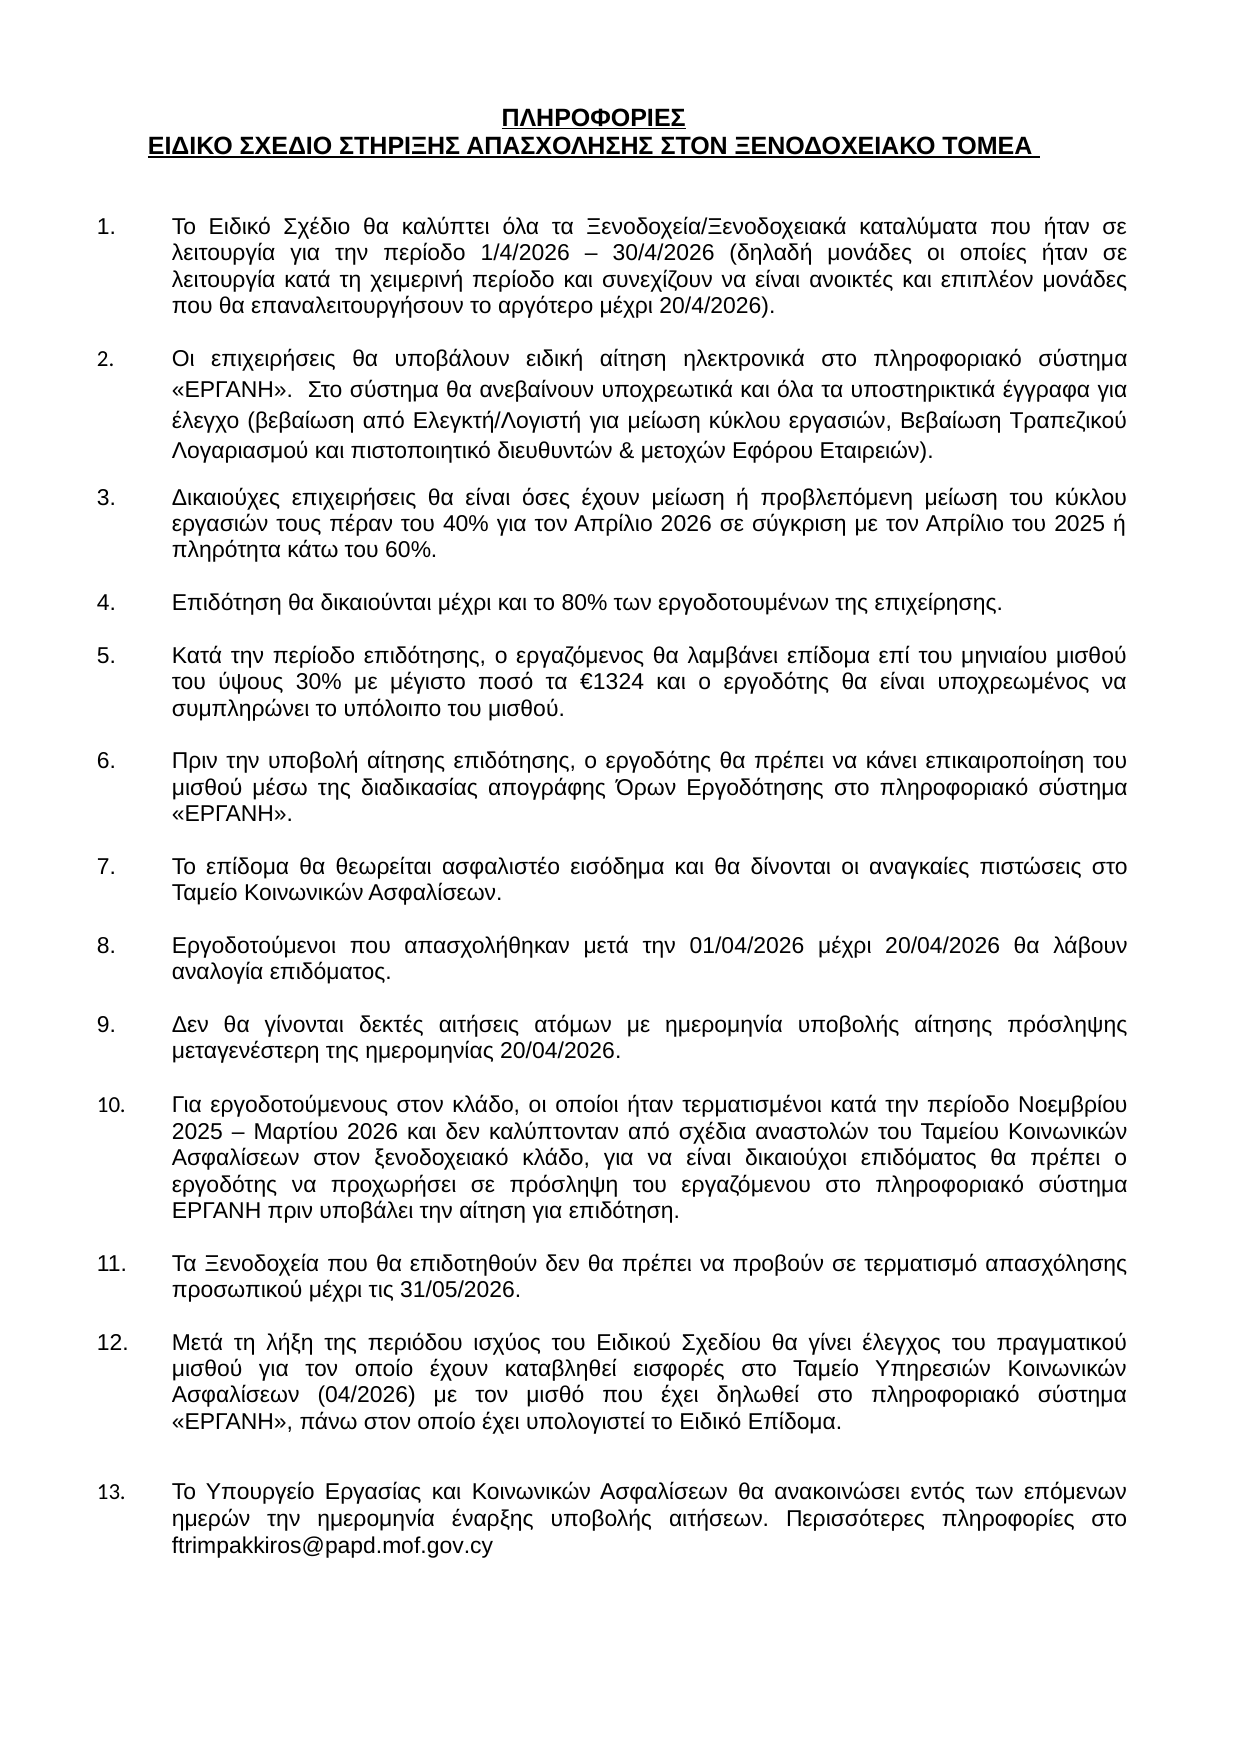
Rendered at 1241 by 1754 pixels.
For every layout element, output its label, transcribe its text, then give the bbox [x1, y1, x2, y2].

list Επιδότηση θα δικαιούνται μέχρι και το 80% των εργοδοτουμένων της επιχείρησης. [97, 589, 1128, 616]
list Τα Ξενοδοχεία που θα επιδοτηθούν δεν θα πρέπει να προβούν σε τερματισμό απασχόλησης προσωπικού μέχρι τις 31/05/2026. [97, 1250, 1128, 1302]
list Δικαιούχες επιχειρήσεις θα είναι όσες έχουν μείωση ή προβλεπόμενη μείωση του κύκλου εργασιών τους πέραν του 40% για τον Απρίλιο 2026 σε σύγκριση με τον Απρίλιο του 2025 ή πληρότητα κάτω του 60%. [97, 484, 1128, 563]
list Το Ειδικό Σχέδιο θα καλύπτει όλα τα Ξενοδοχεία/Ξενοδοχειακά καταλύματα που ήταν σε λειτουργία για την περίοδο 1/4/2026 – 30/4/2026 (δηλαδή μονάδες οι οποίες ήταν σε λειτουργία κατά τη χειμερινή περίοδο και συνεχίζουν να είναι ανοικτές και επιπλέον μονάδες που θα επαναλειτουργήσουν το αργότερο μέχρι 20/4/2026). [97, 213, 1128, 318]
list Κατά την περίοδο επιδότησης, ο εργαζόμενος θα λαμβάνει επίδομα επί του μηνιαίου μισθού του ύψους 30% με μέγιστο ποσό τα €1324 και ο εργοδότης θα είναι υποχρεωμένος να συμπληρώνει το υπόλοιπο του μισθού. [97, 642, 1128, 721]
list Για εργοδοτούμενους στον κλάδο, οι οποίοι ήταν τερματισμένοι κατά την περίοδο Νοεμβρίου 2025 – Μαρτίου 2026 και δεν καλύπτονταν από σχέδια αναστολών του Ταμείου Κοινωνικών Ασφαλίσεων στον ξενοδοχειακό κλάδο, για να είναι δικαιούχοι επιδόματος θα πρέπει ο εργοδότης να προχωρήσει σε πρόσληψη του εργαζόμενου στο πληροφοριακό σύστημα ΕΡΓΑΝΗ πριν υποβάλει την αίτηση για επιδότηση. [97, 1090, 1128, 1223]
list Πριν την υποβολή αίτησης επιδότησης, ο εργοδότης θα πρέπει να κάνει επικαιροποίηση του μισθού μέσω της διαδικασίας απογράφης Όρων Εργοδότησης στο πληροφοριακό σύστημα «ΕΡΓΑΝΗ». [97, 747, 1128, 826]
list Δεν θα γίνονται δεκτές αιτήσεις ατόμων με ημερομηνία υποβολής αίτησης πρόσληψης μεταγενέστερη της ημερομηνίας 20/04/2026. [97, 1011, 1128, 1063]
text ΕΙΔΙΚΟ ΣΧΕΔΙΟ ΣΤΗΡΙΞΗΣ ΑΠΑΣΧΟΛΗΣΗΣ ΣΤΟΝ ΞΕΝΟΔΟΧΕΙΑΚΟ ΤΟΜΕΑ [59, 131, 1128, 160]
text ΠΛΗΡΟΦΟΡΙΕΣ [59, 103, 1128, 131]
list Το Υπουργείο Εργασίας και Κοινωνικών Ασφαλίσεων θα ανακοινώσει εντός των επόμενων ημερών την ημερομηνία έναρξης υποβολής αιτήσεων. Περισσότερες πληροφορίες στο ftrimpakkiros@papd.mof.gov.cy [97, 1477, 1128, 1558]
list Οι επιχειρήσεις θα υποβάλουν ειδική αίτηση ηλεκτρονικά στο πληροφοριακό σύστημα «ΕΡΓΑΝΗ». Στο σύστημα θα ανεβαίνουν υποχρεωτικά και όλα τα υποστηρικτικά έγγραφα για έλεγχο (βεβαίωση από Ελεγκτή/Λογιστή για μείωση κύκλου εργασιών, Βεβαίωση Τραπεζικού Λογαριασμού και πιστοποιητικό διευθυντών & μετοχών Εφόρου Εταιρειών). [97, 344, 1128, 463]
list Μετά τη λήξη της περιόδου ισχύος του Ειδικού Σχεδίου θα γίνει έλεγχος του πραγματικού μισθού για τον οποίο έχουν καταβληθεί εισφορές στο Ταμείο Υπηρεσιών Κοινωνικών Ασφαλίσεων (04/2026) με τον μισθό που έχει δηλωθεί στο πληροφοριακό σύστημα «ΕΡΓΑΝΗ», πάνω στον οποίο έχει υπολογιστεί το Ειδικό Επίδομα. [97, 1329, 1128, 1434]
list Εργοδοτούμενοι που απασχολήθηκαν μετά την 01/04/2026 μέχρι 20/04/2026 θα λάβουν αναλογία επιδόματος. [97, 932, 1128, 984]
list Το επίδομα θα θεωρείται ασφαλιστέο εισόδημα και θα δίνονται οι αναγκαίες πιστώσεις στο Ταμείο Κοινωνικών Ασφαλίσεων. [97, 853, 1128, 905]
